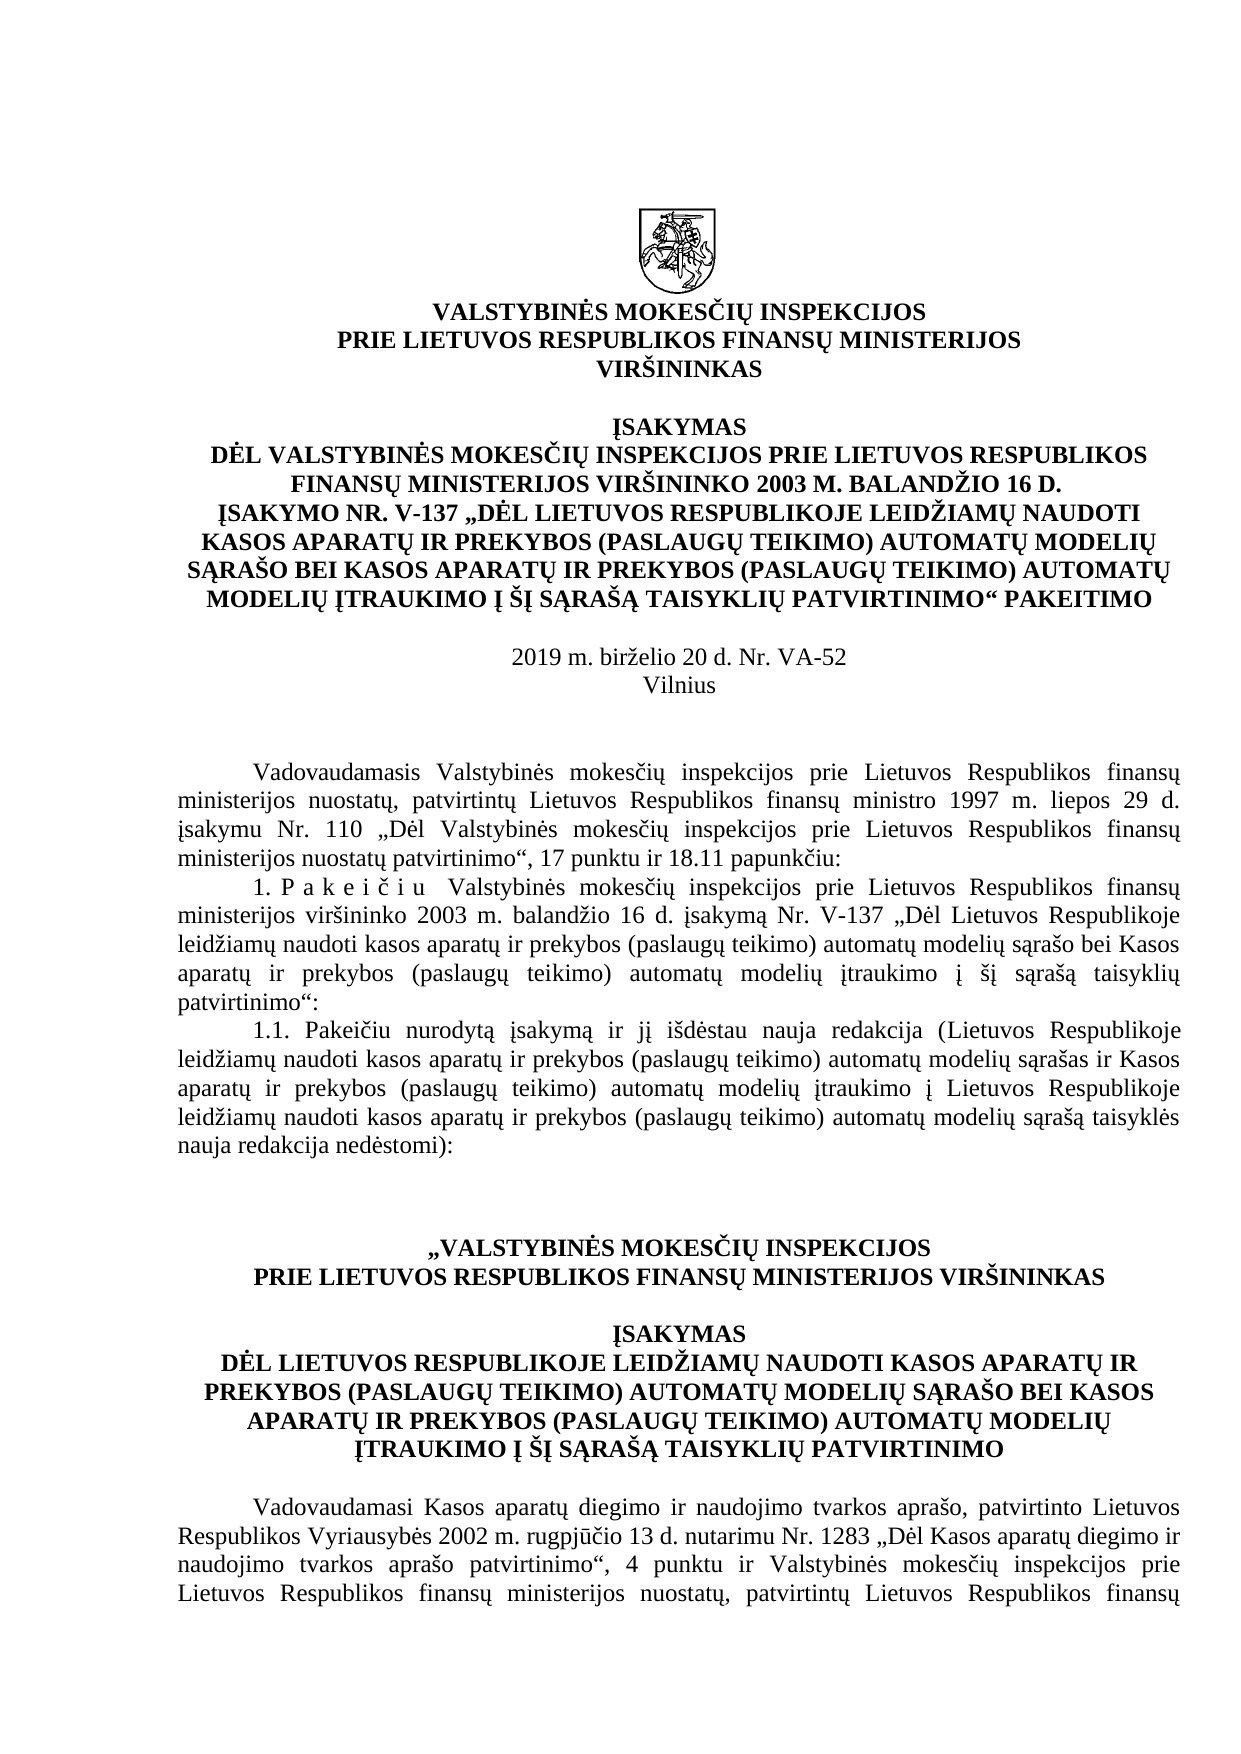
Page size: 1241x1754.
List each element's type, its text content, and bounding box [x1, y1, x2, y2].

text DĖL VALSTYBINĖS MOKESČIŲ INSPEKCIJOS PRIE LIETUVOS RESPUBLIKOS FINANSŲ MINISTERIJOS VIRŠININKO 2003 M. BALANDŽIO 16 D. [177, 440, 1181, 498]
text 1.1. Pakeičiu nurodytą įsakymą ir jį išdėstau nauja redakcija (Lietuvos Respublikoje leidžiamų naudoti kasos aparatų ir prekybos (paslaugų teikimo) automatų modelių sąrašas ir Kasos aparatų ir prekybos (paslaugų teikimo) automatų modelių įtraukimo į Lietuvos Respublikoje leidžiamų naudoti kasos aparatų ir prekybos (paslaugų teikimo) automatų modelių sąrašą taisyklės nauja redakcija nedėstomi): [177, 1015, 1181, 1159]
text ĮSAKYMAS [177, 412, 1181, 440]
text „VALSTYBINĖS MOKESČIŲ INSPEKCIJOS [177, 1233, 1181, 1262]
text ĮSAKYMAS [177, 1319, 1181, 1348]
text Vadovaudamasi Kasos aparatų diegimo ir naudojimo tvarkos aprašo, patvirtinto Lietuvos Respublikos Vyriausybės 2002 m. rugpjūčio 13 d. nutarimu Nr. 1283 „Dėl Kasos aparatų diegimo ir naudojimo tvarkos aprašo patvirtinimo“, 4 punktu ir Valstybinės mokesčių inspekcijos prie Lietuvos Respublikos finansų ministerijos nuostatų, patvirtintų Lietuvos Respublikos finansų [177, 1492, 1181, 1607]
text DĖL LIETUVOS RESPUBLIKOJE LEIDŽIAMŲ NAUDOTI KASOS APARATŲ IR PREKYBOS (PASLAUGŲ TEIKIMO) AUTOMATŲ MODELIŲ SĄRAŠO BEI KASOS APARATŲ IR PREKYBOS (PASLAUGŲ TEIKIMO) AUTOMATŲ MODELIŲ ĮTRAUKIMO Į ŠĮ SĄRAŠĄ TAISYKLIŲ PATVIRTINIMO [177, 1348, 1181, 1463]
text 2019 m. birželio 20 d. Nr. VA-52 [177, 642, 1181, 670]
text Vadovaudamasis Valstybinės mokesčių inspekcijos prie Lietuvos Respublikos finansų ministerijos nuostatų, patvirtintų Lietuvos Respublikos finansų ministro 1997 m. liepos 29 d. įsakymu Nr. 110 „Dėl Valstybinės mokesčių inspekcijos prie Lietuvos Respublikos finansų ministerijos nuostatų patvirtinimo“, 17 punktu ir 18.11 papunkčiu: [177, 757, 1181, 872]
text 1. Pakeičiu Valstybinės mokesčių inspekcijos prie Lietuvos Respublikos finansų ministerijos viršininko 2003 m. balandžio 16 d. įsakymą Nr. V-137 „Dėl Lietuvos Respublikoje leidžiamų naudoti kasos aparatų ir prekybos (paslaugų teikimo) automatų modelių sąrašo bei Kasos aparatų ir prekybos (paslaugų teikimo) automatų modelių įtraukimo į šį sąrašą taisyklių patvirtinimo“: [177, 872, 1181, 1015]
text PRIE LIETUVOS RESPUBLIKOS FINANSŲ MINISTERIJOS VIRŠININKAS [177, 1262, 1181, 1291]
text ĮSAKYMO NR. V-137 „DĖL LIETUVOS RESPUBLIKOJE LEIDŽIAMŲ NAUDOTI KASOS APARATŲ IR PREKYBOS (PASLAUGŲ TEIKIMO) AUTOMATŲ MODELIŲ SĄRAŠO BEI KASOS APARATŲ IR PREKYBOS (PASLAUGŲ TEIKIMO) AUTOMATŲ MODELIŲ ĮTRAUKIMO Į ŠĮ SĄRAŠĄ TAISYKLIŲ PATVIRTINIMO“ PAKEITIMO [177, 498, 1181, 613]
text VALSTYBINĖS MOKESČIŲ INSPEKCIJOS PRIE LIETUVOS RESPUBLIKOS FINANSŲ MINISTERIJOS VIRŠININKAS [177, 297, 1181, 383]
text Vilnius [177, 670, 1181, 699]
